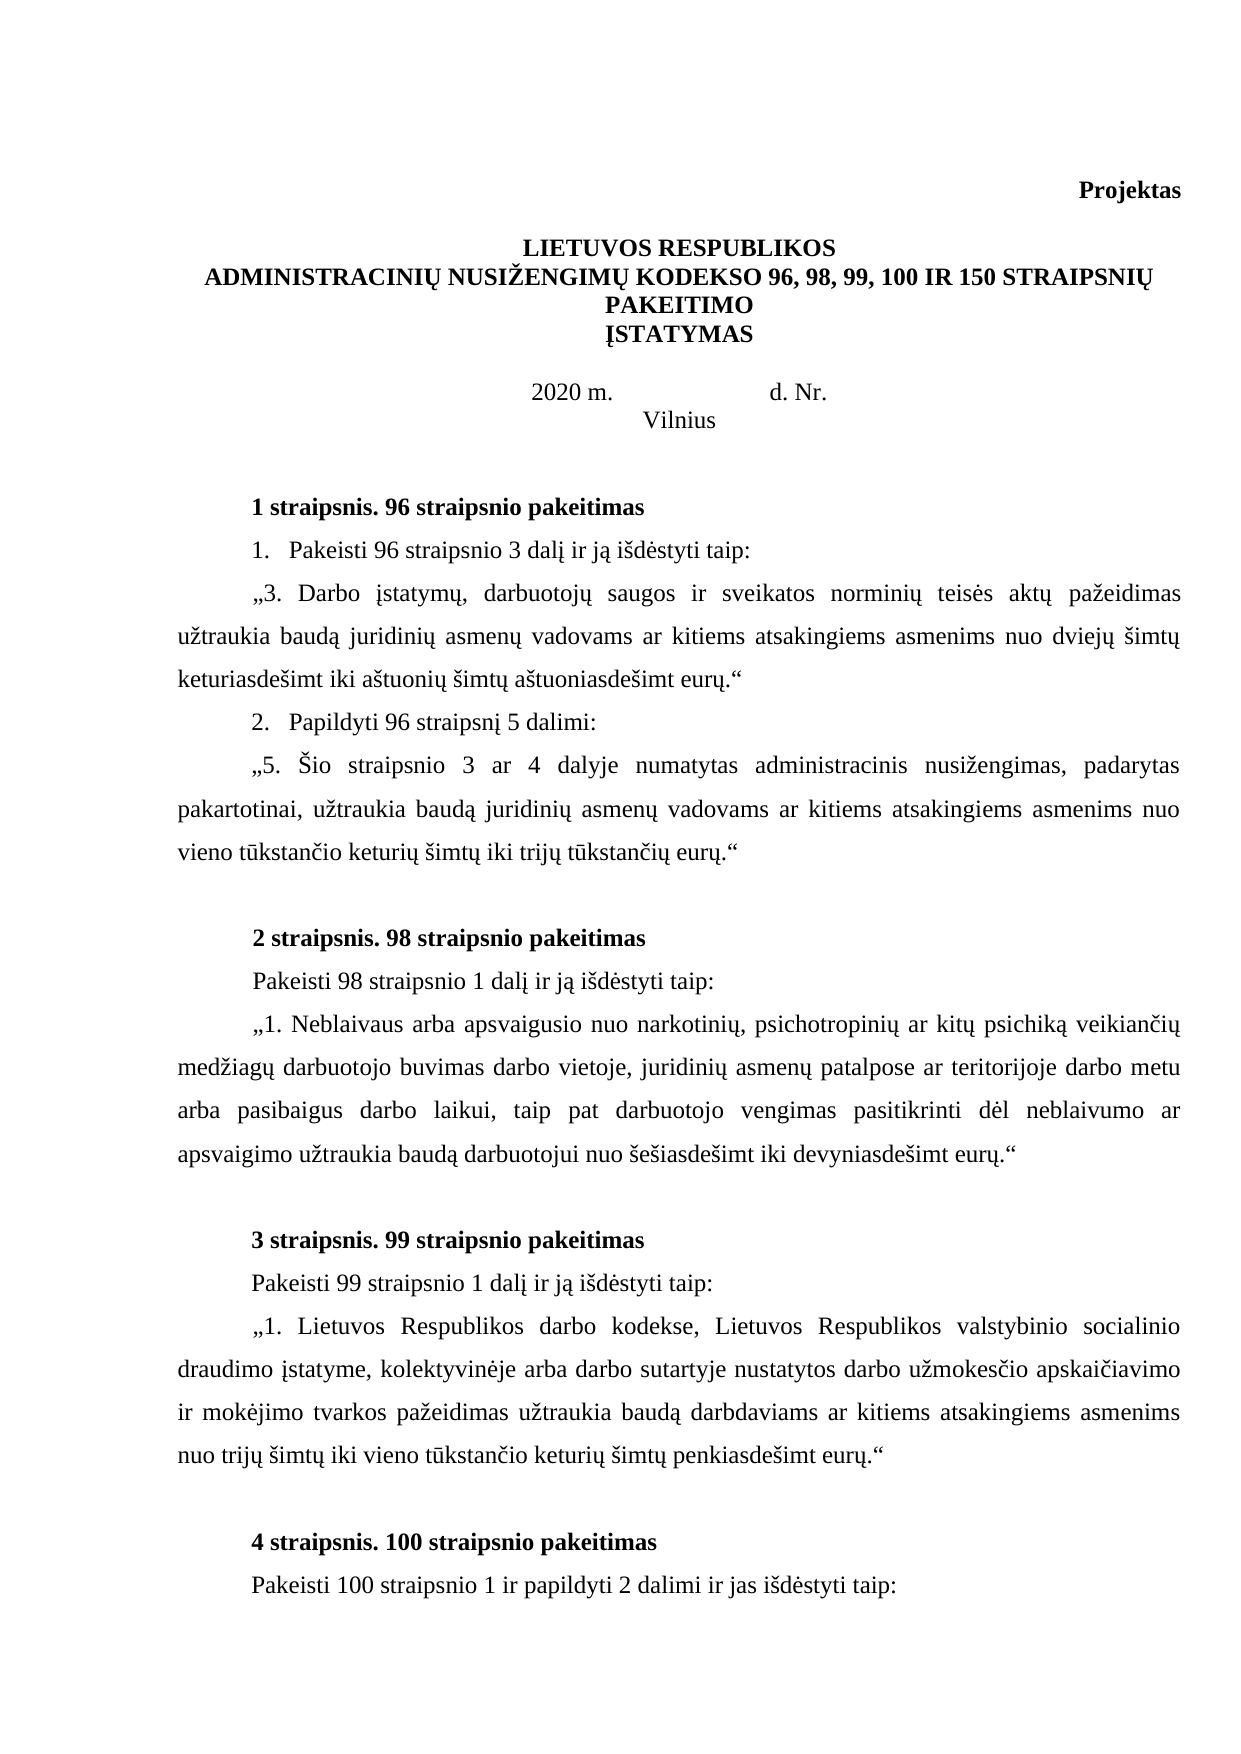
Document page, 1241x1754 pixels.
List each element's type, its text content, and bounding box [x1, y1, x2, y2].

text LIETUVOS RESPUBLIKOS [177, 233, 1181, 262]
text Projektas [930, 176, 1181, 204]
text Pakeisti 100 straipsnio 1 ir papildyti 2 dalimi ir jas išdėstyti taip: [251, 1570, 1181, 1599]
text 4 straipsnis. 100 straipsnio pakeitimas [251, 1527, 1181, 1556]
text 2 straipsnis. 98 straipsnio pakeitimas [177, 923, 1181, 952]
text 3 straipsnis. 99 straipsnio pakeitimas [251, 1225, 1181, 1254]
text „3. Darbo įstatymų, darbuotojų saugos ir sveikatos norminių teisės aktų pažeidimas užtraukia baudą juridinių asmenų vadovams ar kitiems atsakingiems asmenims nuo dviejų šimtų keturiasdešimt iki aštuonių šimtų aštuoniasdešimt eurų.“ [177, 578, 1181, 693]
text ĮSTATYMAS [177, 319, 1181, 348]
text 1. Pakeisti 96 straipsnio 3 dalį ir ją išdėstyti taip: [251, 535, 1181, 564]
text administracinių nusižengimų kodekso 96, 98, 99, 100 ir 150 STRAIPSNIų pakeitimo [177, 262, 1181, 319]
text Pakeisti 99 straipsnio 1 dalį ir ją išdėstyti taip: [251, 1268, 1181, 1297]
text 2. Papildyti 96 straipsnį 5 dalimi: [251, 707, 1181, 736]
text Pakeisti 98 straipsnio 1 dalį ir ją išdėstyti taip: [177, 966, 1181, 995]
text „1. Neblaivaus arba apsvaigusio nuo narkotinių, psichotropinių ar kitų psichiką veikiančių medžiagų darbuotojo buvimas darbo vietoje, juridinių asmenų patalpose ar teritorijoje darbo metu arba pasibaigus darbo laikui, taip pat darbuotojo vengimas pasitikrinti dėl neblaivumo ar apsvaigimo užtraukia baudą darbuotojui nuo šešiasdešimt iki devyniasdešimt eurų.“ [177, 1009, 1181, 1167]
text Vilnius [177, 406, 1181, 434]
text 1 straipsnis. 96 straipsnio pakeitimas [251, 492, 1181, 521]
text „1. Lietuvos Respublikos darbo kodekse, Lietuvos Respublikos valstybinio socialinio draudimo įstatyme, kolektyvinėje arba darbo sutartyje nustatytos darbo užmokesčio apskaičiavimo ir mokėjimo tvarkos pažeidimas užtraukia baudą darbdaviams ar kitiems atsakingiems asmenims nuo trijų šimtų iki vieno tūkstančio keturių šimtų penkiasdešimt eurų.“ [177, 1311, 1181, 1469]
text „5. Šio straipsnio 3 ar 4 dalyje numatytas administracinis nusižengimas, padarytas pakartotinai, užtraukia baudą juridinių asmenų vadovams ar kitiems atsakingiems asmenims nuo vieno tūkstančio keturių šimtų iki trijų tūkstančių eurų.“ [177, 751, 1181, 866]
text 2020 m. d. Nr. [177, 377, 1181, 406]
